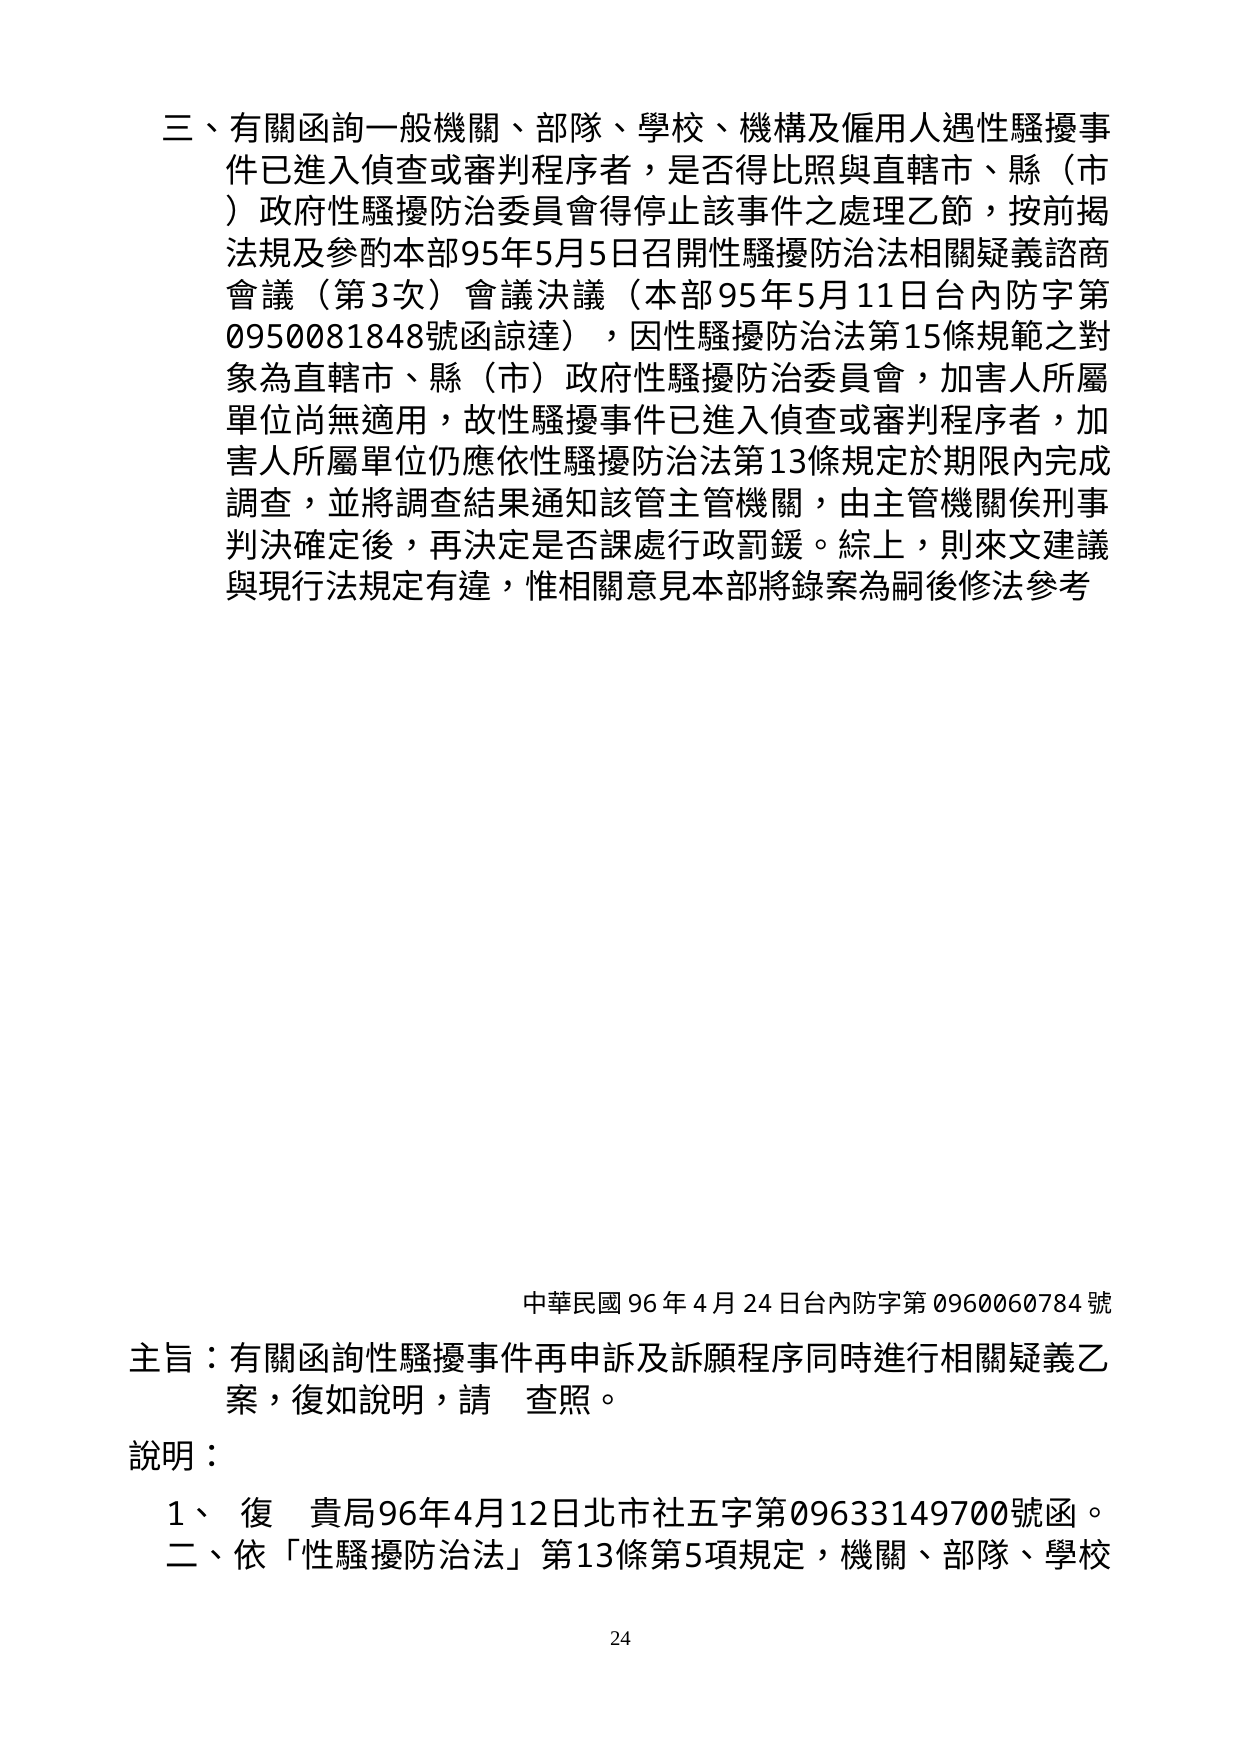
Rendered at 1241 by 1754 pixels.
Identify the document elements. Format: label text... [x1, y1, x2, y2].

text 三、有關函詢一般機關、部隊、學校、機構及僱用人遇性騷擾事件已進入偵查或審判程序者，是否得比照與直轄市、縣（市）政府性騷擾防治委員會得停止該事件之處理乙節，按前揭法規及參酌本部95年5月5日召開性騷擾防治法相關疑義諮商會議（第3次）會議決議（本部95年5月11日台內防字第0950081848號函諒達），因性騷擾防治法第15條規範之對象為直轄市、縣（市）政府性騷擾防治委員會，加害人所屬單位尚無適用，故性騷擾事件已進入偵查或審判程序者，加害人所屬單位仍應依性騷擾防治法第13條規定於期限內完成調查，並將調查結果通知該管主管機關，由主管機關俟刑事判決確定後，再決定是否課處行政罰鍰。綜上，則來文建議與現行法規定有違，惟相關意見本部將錄案為嗣後修法參考 [162, 107, 1112, 607]
text 中華民國96年4月24日台內防字第0960060784號 [128, 1260, 1112, 1322]
text 說明： [128, 1436, 1112, 1477]
list 復 貴局96年4月12日北市社五字第09633149700號函。 二、依「性騷擾防治法」第13條第5項規定，機關、部隊、學校 [166, 1492, 1112, 1576]
text 主旨：有關函詢性騷擾事件再申訴及訴願程序同時進行相關疑義乙案，復如說明，請 查照。 [128, 1337, 1112, 1421]
